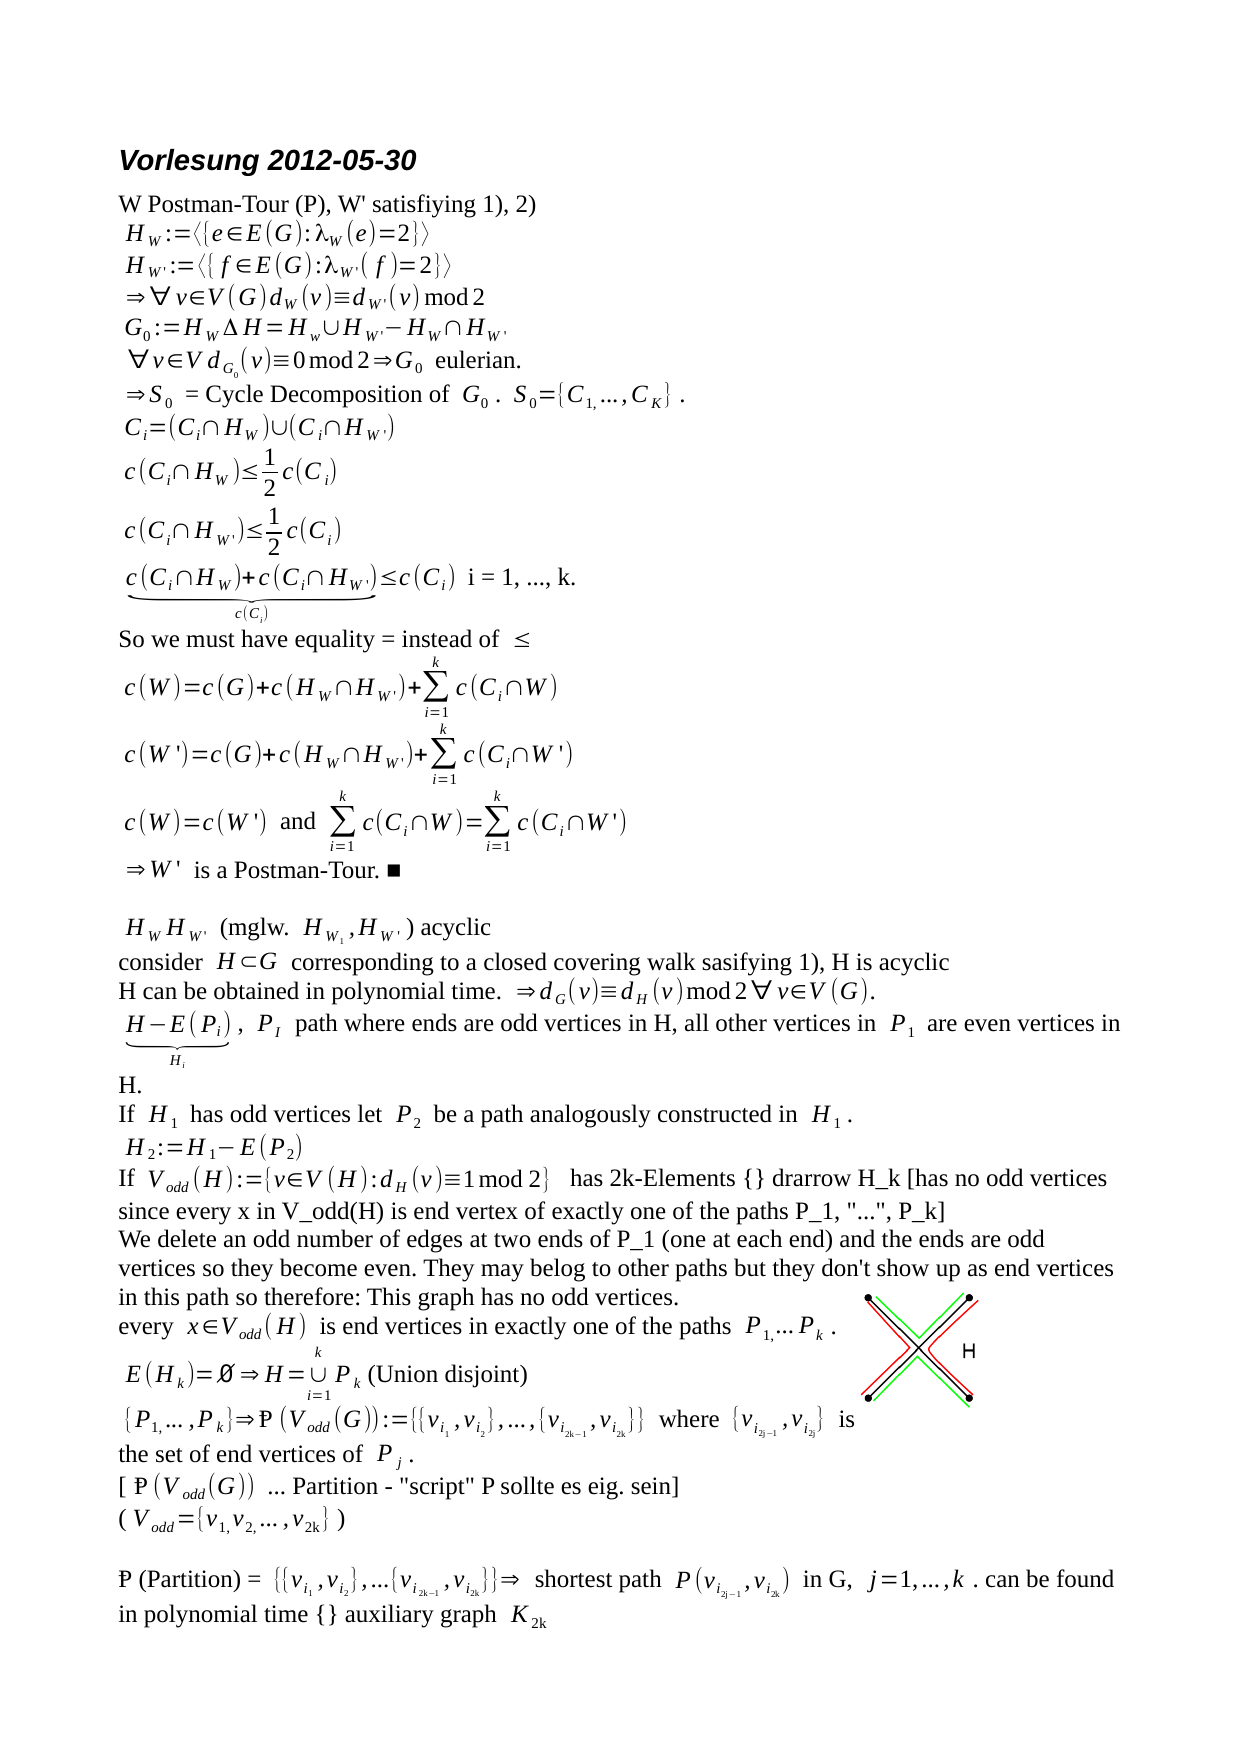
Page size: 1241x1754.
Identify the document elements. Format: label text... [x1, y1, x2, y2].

text , path where ends are odd vertices in H, all other vertices in are even vertices in H. [118, 1008, 1122, 1099]
text [979, 1343, 1122, 1404]
text () [118, 1503, 1122, 1536]
text Ᵽ (Partition) = shortest path in G, . can be found in polynomial time {} auxiliary graph [118, 1564, 1122, 1632]
text If has odd vertices let be a path analogously constructed in . [118, 1099, 1122, 1132]
text [ ... Partition - "script" P sollte es eig. sein] [118, 1471, 1122, 1503]
text H can be obtained in polynomial time. [118, 976, 1122, 1008]
text consider corresponding to a closed covering walk sasifying 1), H is acyclic [118, 947, 1122, 976]
text eulerian. [118, 345, 1122, 379]
text where is the set of end vertices of . [118, 1404, 1122, 1471]
text every is end vertices in exactly one of the paths . [118, 1311, 860, 1343]
text is a Postman-Tour. ■ [118, 855, 1122, 884]
text [979, 1311, 1122, 1343]
text We delete an odd number of edges at two ends of P_1 (one at each end) and the ends are odd vertices so they become even. They may belog to other paths but they don't show up as end vertices in this path so therefore: This graph has no odd vertices. [118, 1224, 1122, 1311]
picture [860, 1292, 979, 1408]
text and [118, 788, 1122, 855]
text W Postman-Tour (P), W' satisfiying 1), 2) [118, 189, 1122, 218]
text = Cycle Decomposition of . . [118, 379, 1122, 412]
text (mglw. ) acyclic [118, 912, 1122, 947]
text (Union disjoint) [118, 1343, 860, 1404]
text So we must have equality = instead of [118, 624, 1122, 653]
subtitle Vorlesung 2012-05-30 [118, 143, 1122, 177]
text If has 2k-Elements {} drarrow H_k [has no odd vertices since every x in V_odd(H) is end vertex of exactly one of the paths P_1, "...", P_k] [118, 1163, 1122, 1224]
text i = 1, ..., k. [118, 562, 1122, 624]
